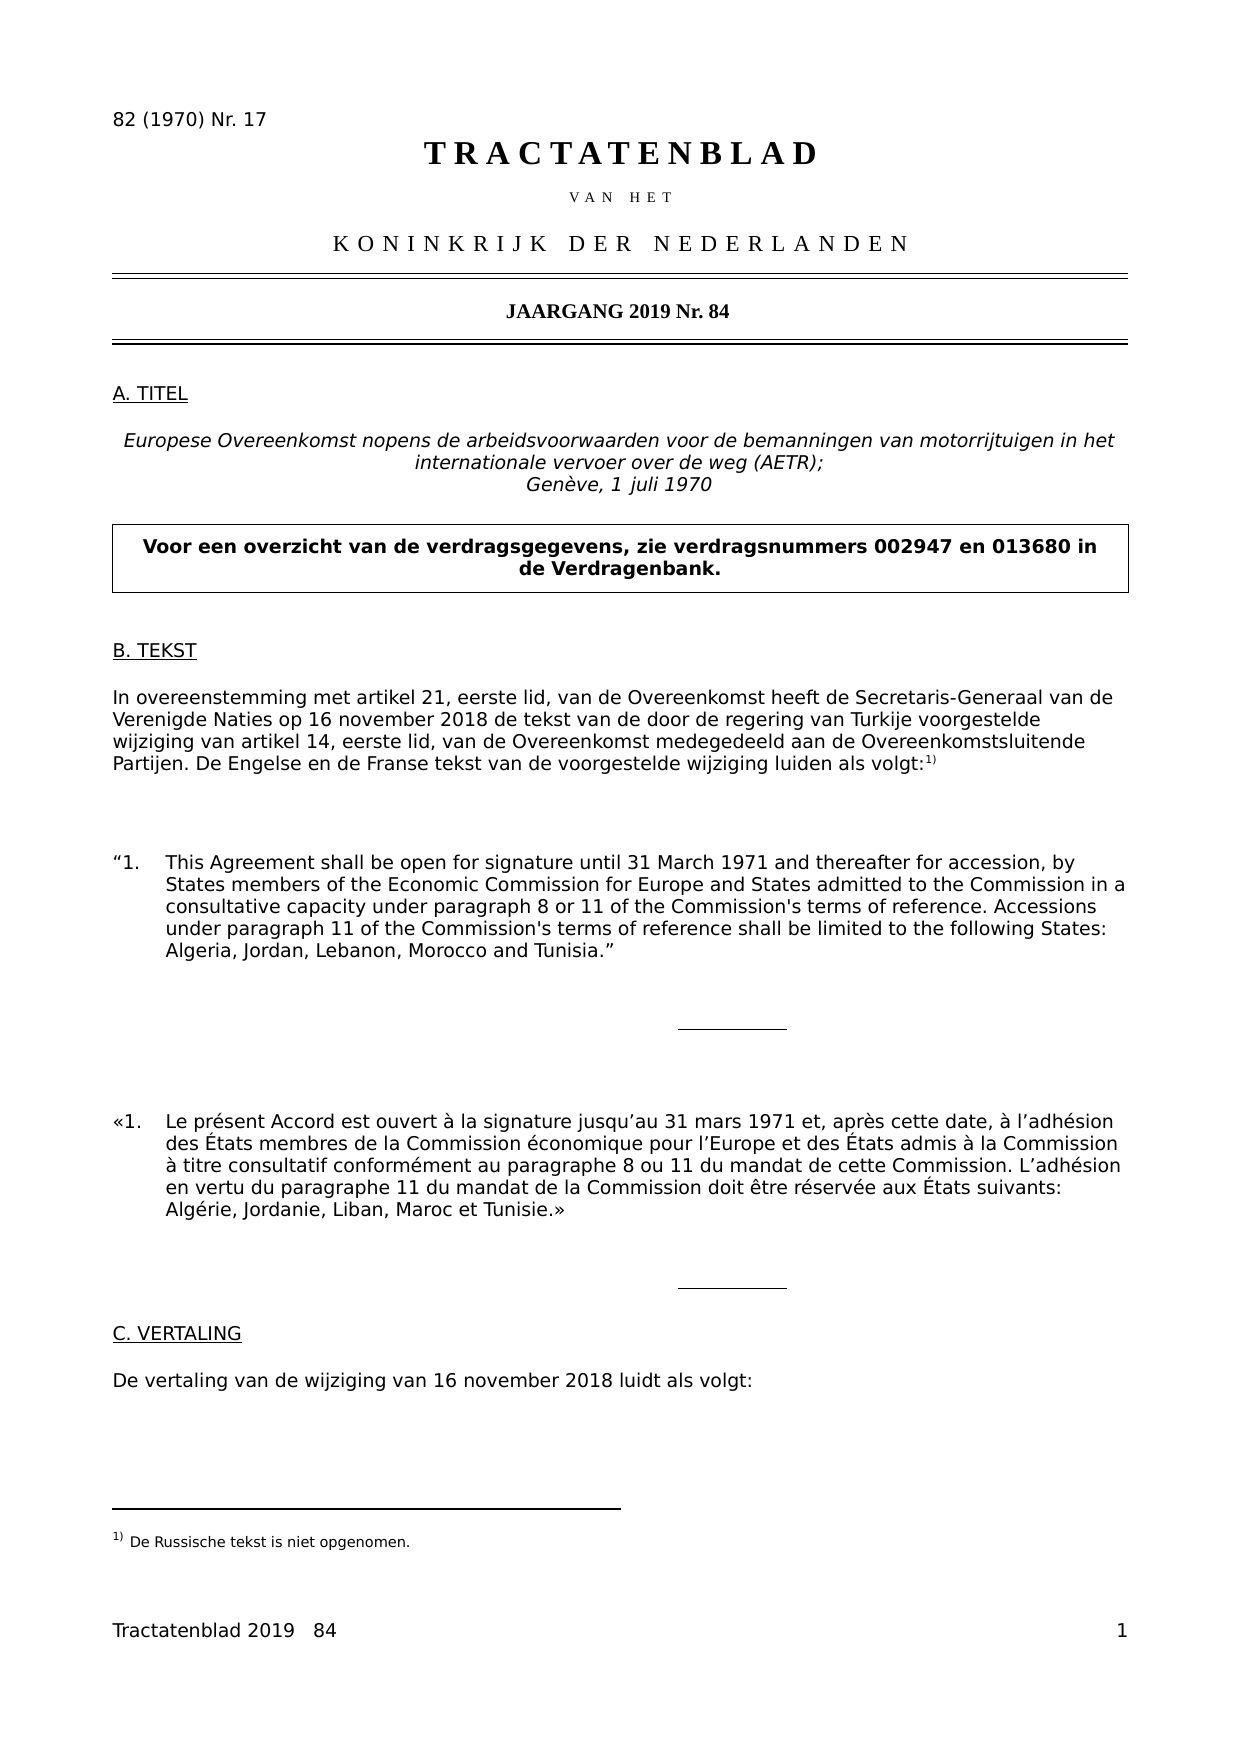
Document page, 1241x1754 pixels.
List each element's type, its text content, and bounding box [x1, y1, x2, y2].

subtitle A. TITEL [112, 383, 1128, 405]
text JAARGANG 2019 Nr. 84 [112, 299, 1128, 323]
text KONINKRIJK DER NEDERLANDEN [112, 229, 1128, 256]
text De Russische tekst is niet opgenomen. [112, 1530, 1128, 1552]
text «1. Le présent Accord est ouvert à la signature jusqu’au 31 mars 1971 et, après cette date, à l’adhésion des États membres de la Commission économique pour l’Europe et des États admis à la Commission à titre consultatif conformément au paragraphe 8 ou 11 du mandat de cette Commission. L’adhésion en vertu du paragraphe 11 du mandat de la Commission doit être réservée aux États suivants: Algérie, Jordanie, Liban, Maroc et Tunisie.» [112, 1111, 1128, 1221]
text De vertaling van de wijziging van 16 november 2018 luidt als volgt: [112, 1370, 1128, 1392]
text TRACTATENBLAD [112, 133, 1128, 172]
text Genève, 1 juli 1970 [112, 474, 1128, 496]
text Europese Overeenkomst nopens de arbeidsvoorwaarden voor de bemanningen van motorrijtuigen in het internationale vervoer over de weg (AETR); [112, 430, 1128, 474]
text In overeenstemming met artikel 21, eerste lid, van de Overeenkomst heeft de Secretaris-Generaal van de Verenigde Naties op 16 november 2018 de tekst van de door de regering van Turkije voorgestelde wijziging van artikel 14, eerste lid, van de Overeenkomst medegedeeld aan de Overeenkomstsluitende Partijen. De Engelse en de Franse tekst van de voorgestelde wijziging luiden als volgt: [112, 687, 1128, 775]
subtitle C. VERTALING [112, 1323, 1128, 1345]
text VAN HET [112, 189, 1128, 206]
text 82 (1970) Nr. 17 [112, 109, 1128, 131]
subtitle B. TEKST [112, 640, 1128, 662]
text “1. This Agreement shall be open for signature until 31 March 1971 and thereafter for accession, by States members of the Economic Commission for Europe and States admitted to the Commission in a consultative capacity under paragraph 8 or 11 of the Commission's terms of reference. Accessions under paragraph 11 of the Commission's terms of reference shall be limited to the following States: Algeria, Jordan, Lebanon, Morocco and Tunisia.” [112, 852, 1128, 962]
